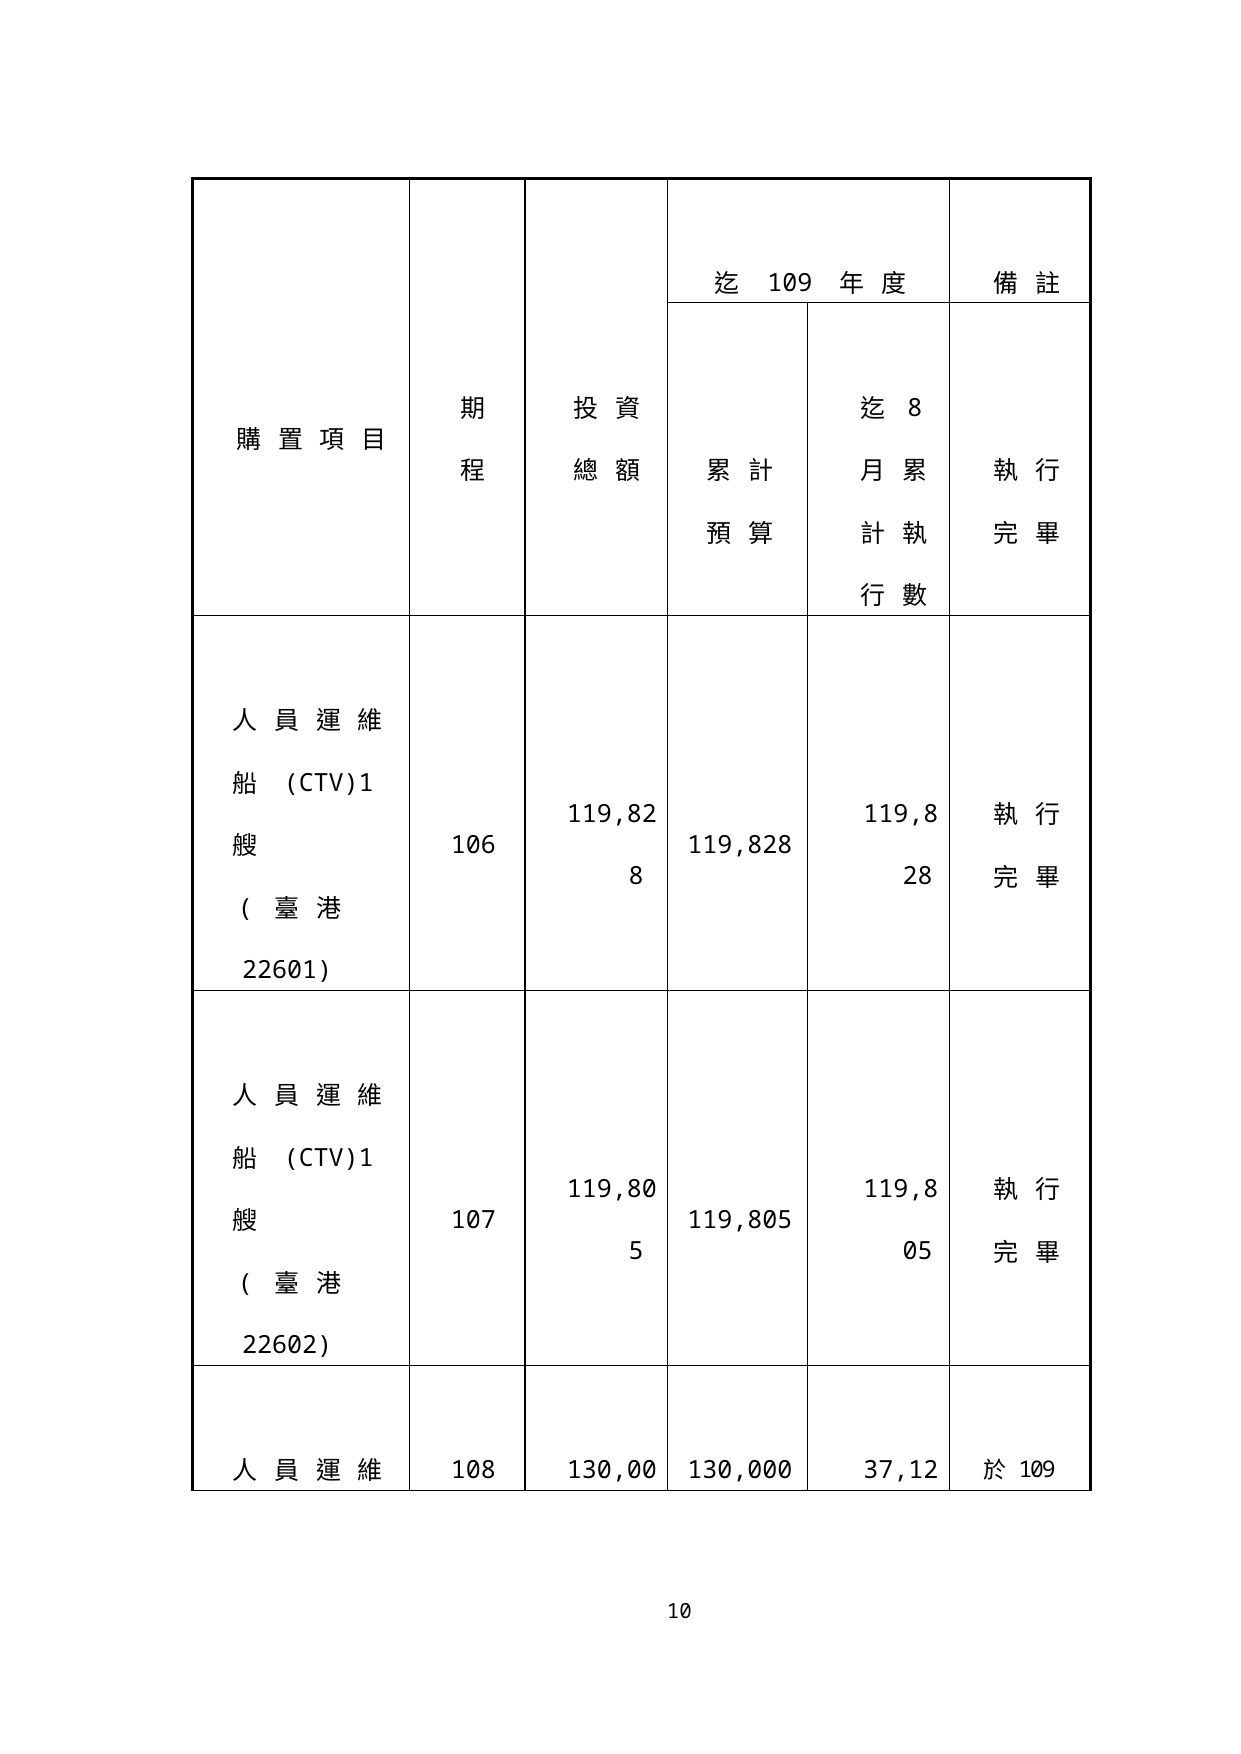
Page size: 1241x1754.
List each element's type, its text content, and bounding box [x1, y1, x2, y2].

table_cell 37,12 [808, 1366, 949, 1490]
table_cell 130,00 [526, 1366, 667, 1490]
table_header 期程 [410, 180, 524, 615]
table_cell 130,000 [668, 1366, 807, 1490]
table_cell 迄8月累計執行數 [808, 303, 949, 615]
table_cell 人員運維船(CTV)1艘 (臺港22602) [194, 991, 409, 1365]
table_cell 執行完畢 [950, 991, 1089, 1365]
table_header 備註 [950, 180, 1089, 302]
table_header 購置項目 [194, 180, 409, 615]
table_header 投資總額 [526, 180, 667, 615]
table_cell 於109 [950, 1366, 1089, 1490]
table_cell 人員運維船(CTV)1艘 (臺港22601) [194, 616, 409, 990]
table_cell 119,805 [808, 991, 949, 1365]
table_cell 119,805 [668, 991, 807, 1365]
table_cell 累計預算 [668, 303, 807, 615]
table_header 迄109年度 [668, 180, 949, 302]
table_cell 119,828 [526, 616, 667, 990]
table_cell 108 [410, 1366, 524, 1490]
table_cell 107 [410, 991, 524, 1365]
table_cell 119,828 [808, 616, 949, 990]
table_cell 119,828 [668, 616, 807, 990]
table_cell 人員運維 [194, 1366, 409, 1490]
table_cell 執行完畢 [950, 303, 1089, 615]
table_cell 執行完畢 [950, 616, 1089, 990]
table_cell 119,805 [526, 991, 667, 1365]
table_cell 106 [410, 616, 524, 990]
